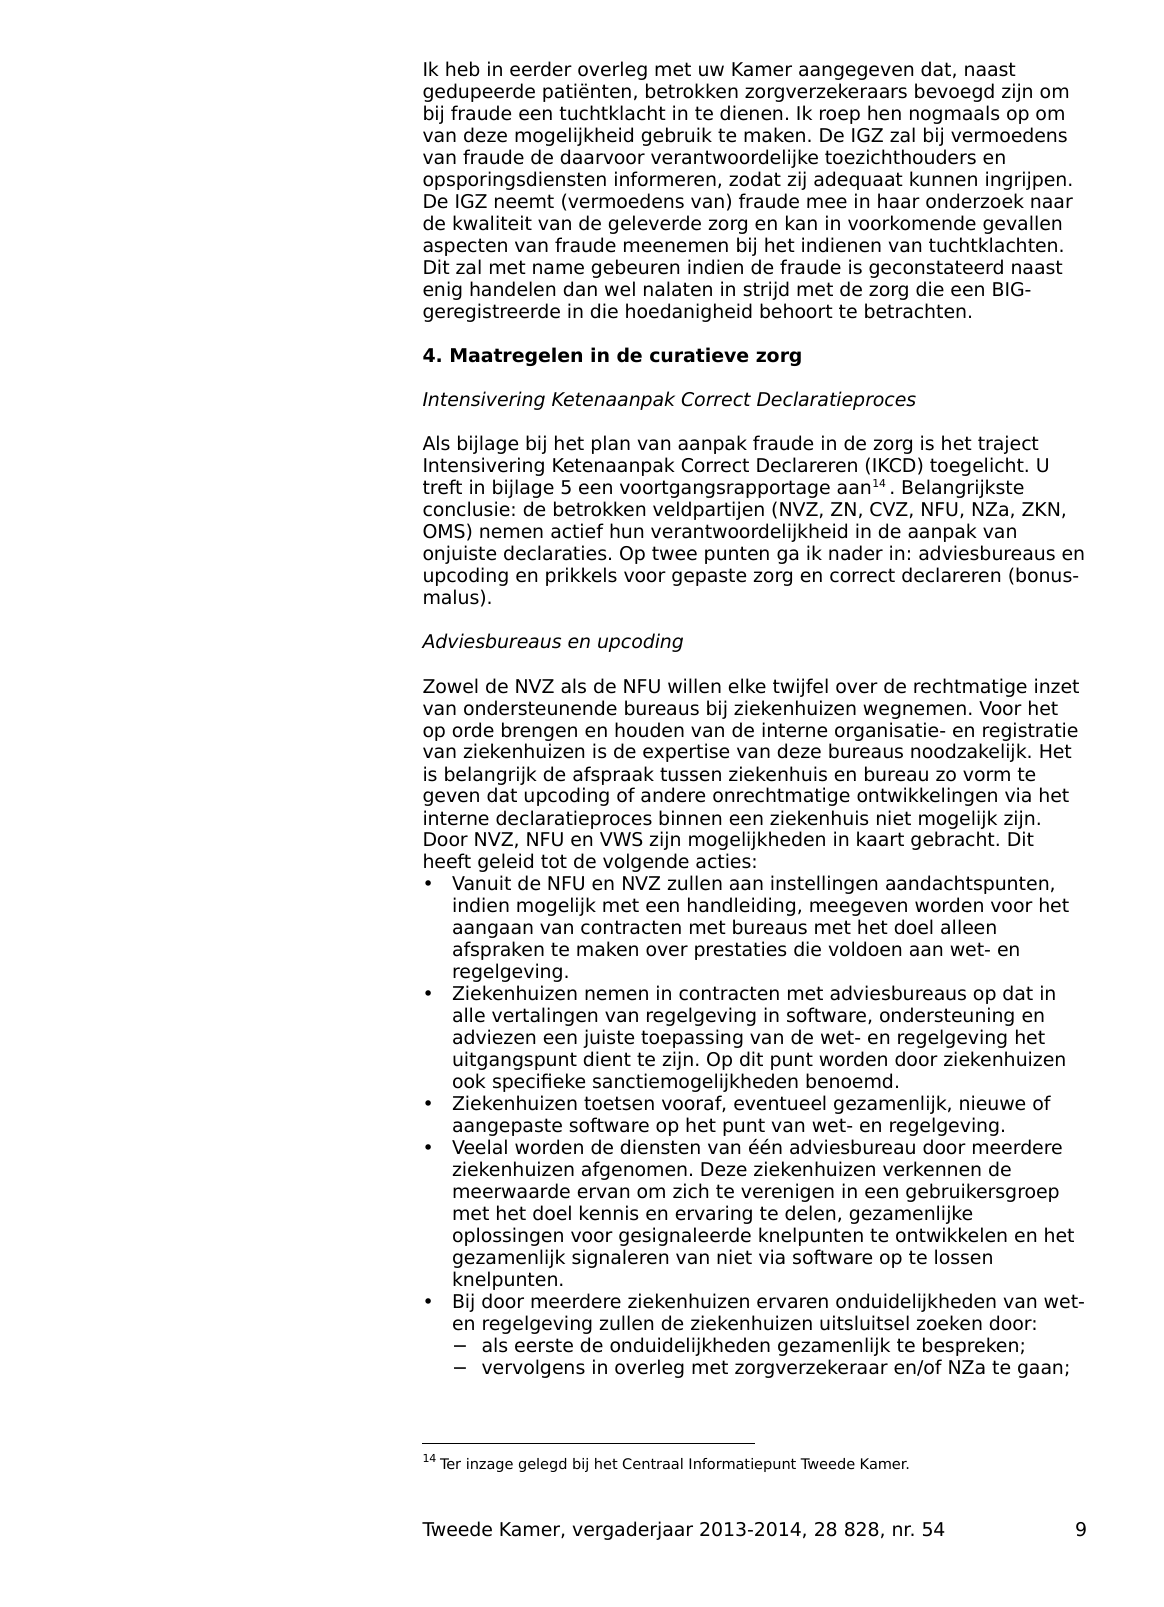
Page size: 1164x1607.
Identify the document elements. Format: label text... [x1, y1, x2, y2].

text Ik heb in eerder overleg met uw Kamer aangegeven dat, naast gedupeerde patiënten, betrokken zorgverzekeraars bevoegd zijn om bij fraude een tuchtklacht in te dienen. Ik roep hen nogmaals op om van deze mogelijkheid gebruik te maken. De IGZ zal bij vermoedens van fraude de daarvoor verantwoordelijke toezichthouders en opsporingsdiensten informeren, zodat zij adequaat kunnen ingrijpen. De IGZ neemt (vermoedens van) fraude mee in haar onderzoek naar de kwaliteit van de geleverde zorg en kan in voorkomende gevallen aspecten van fraude meenemen bij het indienen van tuchtklachten. Dit zal met name gebeuren indien de fraude is geconstateerd naast enig handelen dan wel nalaten in strijd met de zorg die een BIG-geregistreerde in die hoedanigheid behoort te betrachten. [422, 59, 1087, 323]
text • Veelal worden de diensten van één adviesbureau door meerdere ziekenhuizen afgenomen. Deze ziekenhuizen verkennen de meerwaarde ervan om zich te verenigen in een gebruikersgroep met het doel kennis en ervaring te delen, gezamenlijke oplossingen voor gesignaleerde knelpunten te ontwikkelen en het gezamenlijk signaleren van niet via software op te lossen knelpunten. [422, 1137, 1087, 1291]
text • Vanuit de NFU en NVZ zullen aan instellingen aandachtspunten, indien mogelijk met een handleiding, meegeven worden voor het aangaan van contracten met bureaus met het doel alleen afspraken te maken over prestaties die voldoen aan wet- en regelgeving. [422, 873, 1087, 983]
subtitle Adviesbureaus en upcoding [422, 631, 1087, 653]
text Als bijlage bij het plan van aanpak fraude in de zorg is het traject Intensivering Ketenaanpak Correct Declareren (IKCD) toegelicht. U treft in bijlage 5 een voortgangsrapportage aan. Belangrijkste conclusie: de betrokken veldpartijen (NVZ, ZN, CVZ, NFU, NZa, ZKN, OMS) nemen actief hun verantwoordelijkheid in de aanpak van onjuiste declaraties. Op twee punten ga ik nader in: adviesbureaus en upcoding en prikkels voor gepaste zorg en correct declareren (bonus-malus). [422, 433, 1087, 609]
text • Bij door meerdere ziekenhuizen ervaren onduidelijkheden van wet- en regelgeving zullen de ziekenhuizen uitsluitsel zoeken door: [422, 1291, 1087, 1335]
text − als eerste de onduidelijkheden gezamenlijk te bespreken; [452, 1335, 1087, 1357]
text • Ziekenhuizen toetsen vooraf, eventueel gezamenlijk, nieuwe of aangepaste software op het punt van wet- en regelgeving. [422, 1093, 1087, 1137]
text − vervolgens in overleg met zorgverzekeraar en/of NZa te gaan; [452, 1357, 1087, 1379]
subtitle 4. Maatregelen in de curatieve zorg [422, 345, 1087, 367]
subtitle Intensivering Ketenaanpak Correct Declaratieproces [422, 389, 1087, 411]
text Ter inzage gelegd bij het Centraal Informatiepunt Tweede Kamer. [422, 1452, 1087, 1474]
text Zowel de NVZ als de NFU willen elke twijfel over de rechtmatige inzet van ondersteunende bureaus bij ziekenhuizen wegnemen. Voor het op orde brengen en houden van de interne organisatie- en registratie van ziekenhuizen is de expertise van deze bureaus noodzakelijk. Het is belangrijk de afspraak tussen ziekenhuis en bureau zo vorm te geven dat upcoding of andere onrechtmatige ontwikkelingen via het interne declaratieproces binnen een ziekenhuis niet mogelijk zijn. Door NVZ, NFU en VWS zijn mogelijkheden in kaart gebracht. Dit heeft geleid tot de volgende acties: [422, 676, 1087, 873]
text • Ziekenhuizen nemen in contracten met adviesbureaus op dat in alle vertalingen van regelgeving in software, ondersteuning en adviezen een juiste toepassing van de wet- en regelgeving het uitgangspunt dient te zijn. Op dit punt worden door ziekenhuizen ook specifieke sanctiemogelijkheden benoemd. [422, 983, 1087, 1093]
